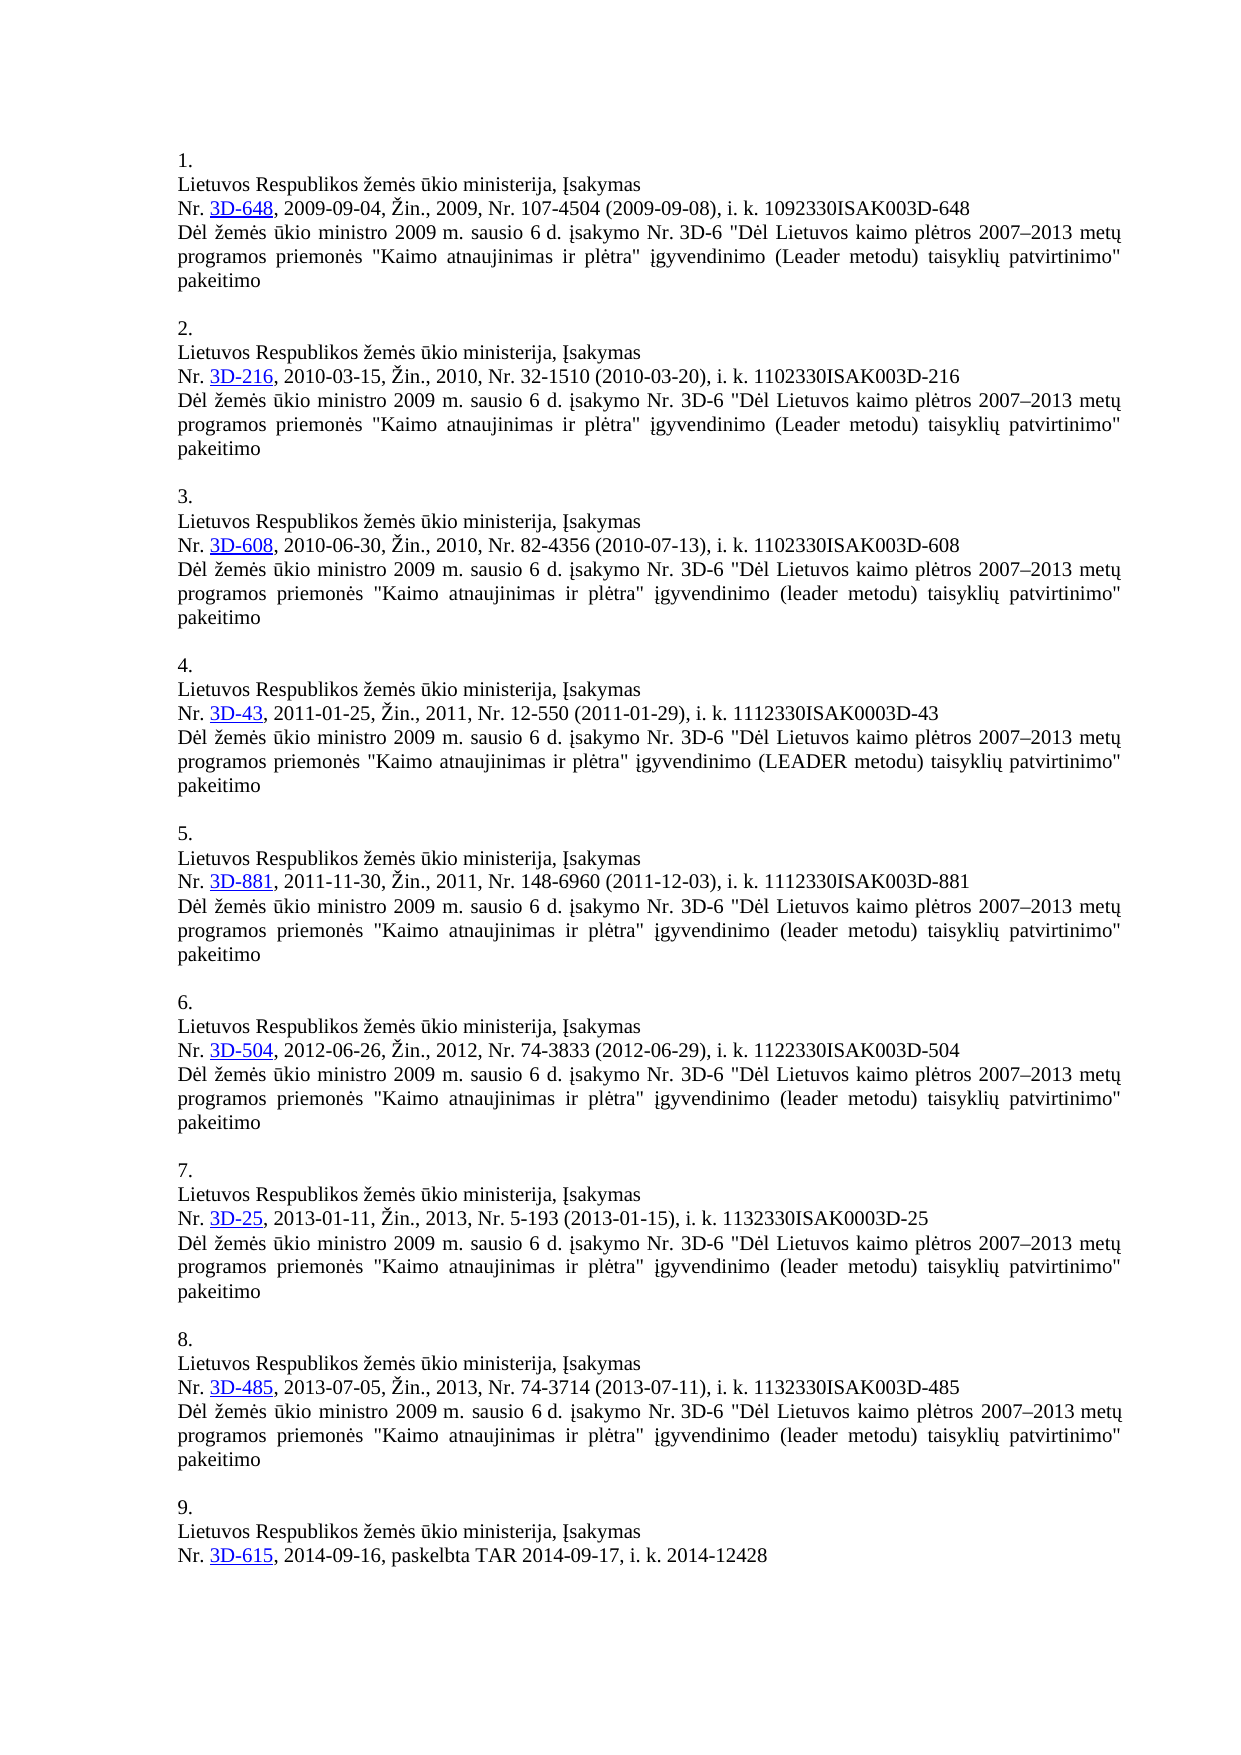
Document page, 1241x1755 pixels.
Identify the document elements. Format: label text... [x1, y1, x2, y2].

text 6. [177, 990, 1122, 1014]
text Lietuvos Respublikos žemės ūkio ministerija, Įsakymas [177, 340, 1122, 364]
text Dėl žemės ūkio ministro 2009 m. sausio 6 d. įsakymo Nr. 3D-6 "Dėl Lietuvos kaimo plėtros 2007–2013 metų programos priemonės "Kaimo atnaujinimas ir plėtra" įgyvendinimo (leader metodu) taisyklių patvirtinimo" pakeitimo [177, 1399, 1122, 1471]
text Dėl žemės ūkio ministro 2009 m. sausio 6 d. įsakymo Nr. 3D-6 "Dėl Lietuvos kaimo plėtros 2007–2013 metų programos priemonės "Kaimo atnaujinimas ir plėtra" įgyvendinimo (leader metodu) taisyklių patvirtinimo" pakeitimo [177, 893, 1122, 966]
text Dėl žemės ūkio ministro 2009 m. sausio 6 d. įsakymo Nr. 3D-6 "Dėl Lietuvos kaimo plėtros 2007–2013 metų programos priemonės "Kaimo atnaujinimas ir plėtra" įgyvendinimo (Leader metodu) taisyklių patvirtinimo" pakeitimo [177, 388, 1122, 460]
text Nr. 3D-615, 2014-09-16, paskelbta TAR 2014-09-17, i. k. 2014-12428 [177, 1543, 1122, 1567]
text Nr. 3D-608, 2010-06-30, Žin., 2010, Nr. 82-4356 (2010-07-13), i. k. 1102330ISAK003D-608 [177, 533, 1122, 557]
text 4. [177, 653, 1122, 677]
text 2. [177, 316, 1122, 340]
text Lietuvos Respublikos žemės ūkio ministerija, Įsakymas [177, 845, 1122, 869]
text Nr. 3D-881, 2011-11-30, Žin., 2011, Nr. 148-6960 (2011-12-03), i. k. 1112330ISAK003D-881 [177, 869, 1122, 893]
text Lietuvos Respublikos žemės ūkio ministerija, Įsakymas [177, 1519, 1122, 1543]
text Dėl žemės ūkio ministro 2009 m. sausio 6 d. įsakymo Nr. 3D-6 "Dėl Lietuvos kaimo plėtros 2007–2013 metų programos priemonės "Kaimo atnaujinimas ir plėtra" įgyvendinimo (leader metodu) taisyklių patvirtinimo" pakeitimo [177, 557, 1122, 629]
text Nr. 3D-216, 2010-03-15, Žin., 2010, Nr. 32-1510 (2010-03-20), i. k. 1102330ISAK003D-216 [177, 364, 1122, 388]
text Nr. 3D-25, 2013-01-11, Žin., 2013, Nr. 5-193 (2013-01-15), i. k. 1132330ISAK0003D-25 [177, 1206, 1122, 1230]
text Lietuvos Respublikos žemės ūkio ministerija, Įsakymas [177, 1182, 1122, 1206]
text Dėl žemės ūkio ministro 2009 m. sausio 6 d. įsakymo Nr. 3D-6 "Dėl Lietuvos kaimo plėtros 2007–2013 metų programos priemonės "Kaimo atnaujinimas ir plėtra" įgyvendinimo (Leader metodu) taisyklių patvirtinimo" pakeitimo [177, 220, 1122, 292]
text Dėl žemės ūkio ministro 2009 m. sausio 6 d. įsakymo Nr. 3D-6 "Dėl Lietuvos kaimo plėtros 2007–2013 metų programos priemonės "Kaimo atnaujinimas ir plėtra" įgyvendinimo (leader metodu) taisyklių patvirtinimo" pakeitimo [177, 1062, 1122, 1134]
text Lietuvos Respublikos žemės ūkio ministerija, Įsakymas [177, 1014, 1122, 1038]
text 9. [177, 1495, 1122, 1519]
text 7. [177, 1158, 1122, 1182]
text Nr. 3D-648, 2009-09-04, Žin., 2009, Nr. 107-4504 (2009-09-08), i. k. 1092330ISAK003D-648 [177, 196, 1122, 220]
text Dėl žemės ūkio ministro 2009 m. sausio 6 d. įsakymo Nr. 3D-6 "Dėl Lietuvos kaimo plėtros 2007–2013 metų programos priemonės "Kaimo atnaujinimas ir plėtra" įgyvendinimo (LEADER metodu) taisyklių patvirtinimo" pakeitimo [177, 725, 1122, 797]
text Nr. 3D-43, 2011-01-25, Žin., 2011, Nr. 12-550 (2011-01-29), i. k. 1112330ISAK0003D-43 [177, 701, 1122, 725]
text Dėl žemės ūkio ministro 2009 m. sausio 6 d. įsakymo Nr. 3D-6 "Dėl Lietuvos kaimo plėtros 2007–2013 metų programos priemonės "Kaimo atnaujinimas ir plėtra" įgyvendinimo (leader metodu) taisyklių patvirtinimo" pakeitimo [177, 1230, 1122, 1303]
text Lietuvos Respublikos žemės ūkio ministerija, Įsakymas [177, 172, 1122, 196]
text Nr. 3D-504, 2012-06-26, Žin., 2012, Nr. 74-3833 (2012-06-29), i. k. 1122330ISAK003D-504 [177, 1038, 1122, 1062]
text Lietuvos Respublikos žemės ūkio ministerija, Įsakymas [177, 508, 1122, 533]
text Lietuvos Respublikos žemės ūkio ministerija, Įsakymas [177, 677, 1122, 701]
text 3. [177, 484, 1122, 508]
text 1. [177, 148, 1122, 172]
text Nr. 3D-485, 2013-07-05, Žin., 2013, Nr. 74-3714 (2013-07-11), i. k. 1132330ISAK003D-485 [177, 1375, 1122, 1399]
text Lietuvos Respublikos žemės ūkio ministerija, Įsakymas [177, 1351, 1122, 1375]
text 5. [177, 821, 1122, 845]
text 8. [177, 1327, 1122, 1351]
